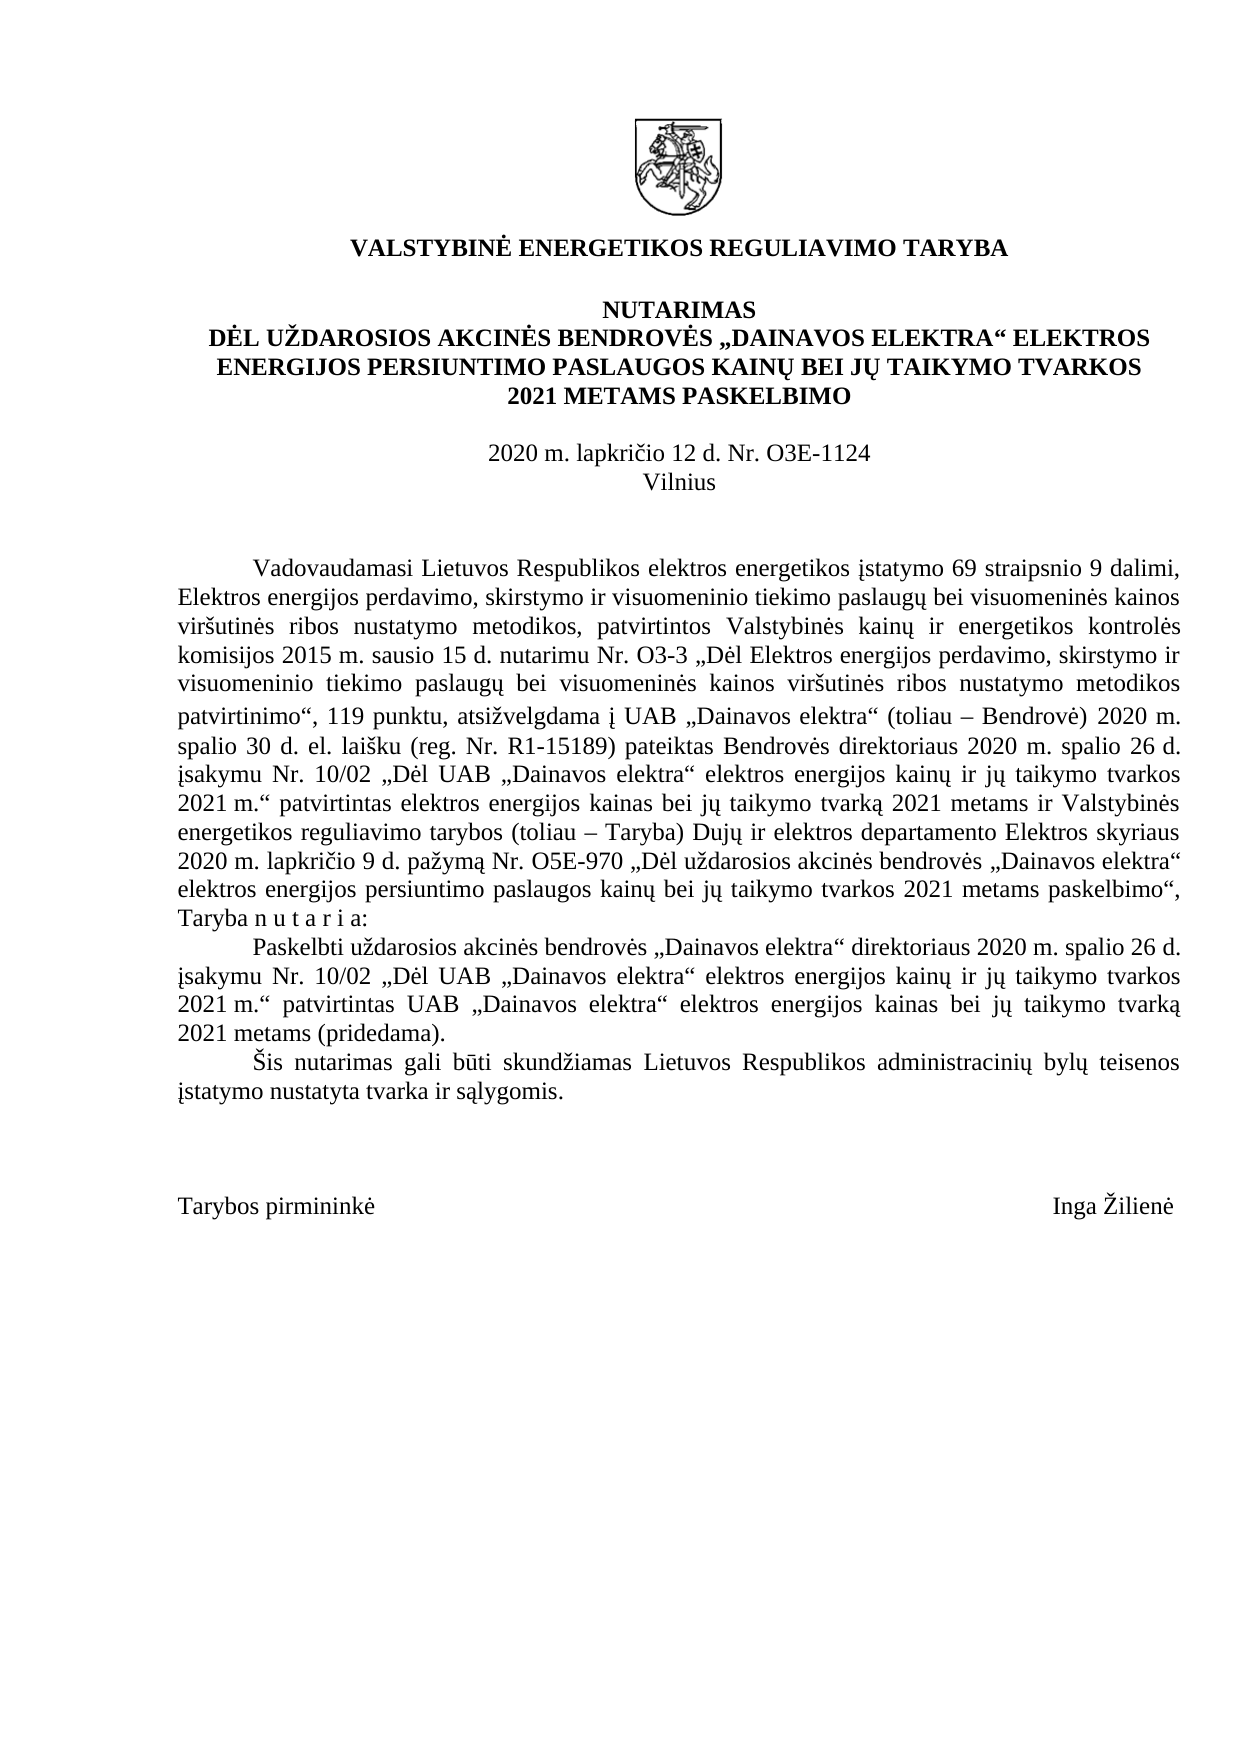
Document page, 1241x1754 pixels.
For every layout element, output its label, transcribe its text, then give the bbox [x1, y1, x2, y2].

text Paskelbti uždarosios akcinės bendrovės „Dainavos elektra“ direktoriaus 2020 m. spalio 26 d. įsakymu Nr. 10/02 „Dėl UAB „Dainavos elektra“ elektros energijos kainų ir jų taikymo tvarkos 2021 m.“ patvirtintas UAB „Dainavos elektra“ elektros energijos kainas bei jų taikymo tvarką 2021 metams (pridedama). [177, 932, 1181, 1047]
text Vadovaudamasi Lietuvos Respublikos elektros energetikos įstatymo 69 straipsnio 9 dalimi, Elektros energijos perdavimo, skirstymo ir visuomeninio tiekimo paslaugų bei visuomeninės kainos viršutinės ribos nustatymo metodikos, patvirtintos Valstybinės kainų ir energetikos kontrolės komisijos 2015 m. sausio 15 d. nutarimu Nr. O3-3 „Dėl Elektros energijos perdavimo, skirstymo ir visuomeninio tiekimo paslaugų bei visuomeninės kainos viršutinės ribos nustatymo metodikos patvirtinimo“, 119 punktu, atsižvelgdama į UAB „Dainavos elektra“ (toliau – Bendrovė) 2020 m. spalio 30 d. el. laišku (reg. Nr. R1-15189) pateiktas Bendrovės direktoriaus 2020 m. spalio 26 d. įsakymu Nr. 10/02 „Dėl UAB „Dainavos elektra“ elektros energijos kainų ir jų taikymo tvarkos 2021 m.“ patvirtintas elektros energijos kainas bei jų taikymo tvarką 2021 metams ir Valstybinės energetikos reguliavimo tarybos (toliau – Taryba) Dujų ir elektros departamento Elektros skyriaus 2020 m. lapkričio 9 d. pažymą Nr. O5E-970 „Dėl uždarosios akcinės bendrovės „Dainavos elektra“ elektros energijos persiuntimo paslaugos kainų bei jų taikymo tvarkos 2021 metams paskelbimo“, Taryba n u t a r i a: [177, 553, 1181, 932]
text DĖL Uždarosios akcinės bendrovės „Dainavos elektra“ elektros energijos persiuntimo paslaugos kainų bei jų taikymo tvarkos 2021 metams paskelbimo [177, 323, 1181, 410]
text 2020 m. lapkričio 12 d. Nr. O3E-1124 [177, 438, 1181, 467]
text NUTARIMAS [177, 295, 1181, 323]
text Vilnius [177, 467, 1181, 496]
text Šis nutarimas gali būti skundžiamas Lietuvos Respublikos administracinių bylų teisenos įstatymo nustatyta tvarka ir sąlygomis. [177, 1047, 1181, 1104]
text Tarybos pirmininkė Inga Žilienė [177, 1191, 1181, 1219]
text Valstybinė energetikos reguliavimo taryba [177, 233, 1181, 262]
